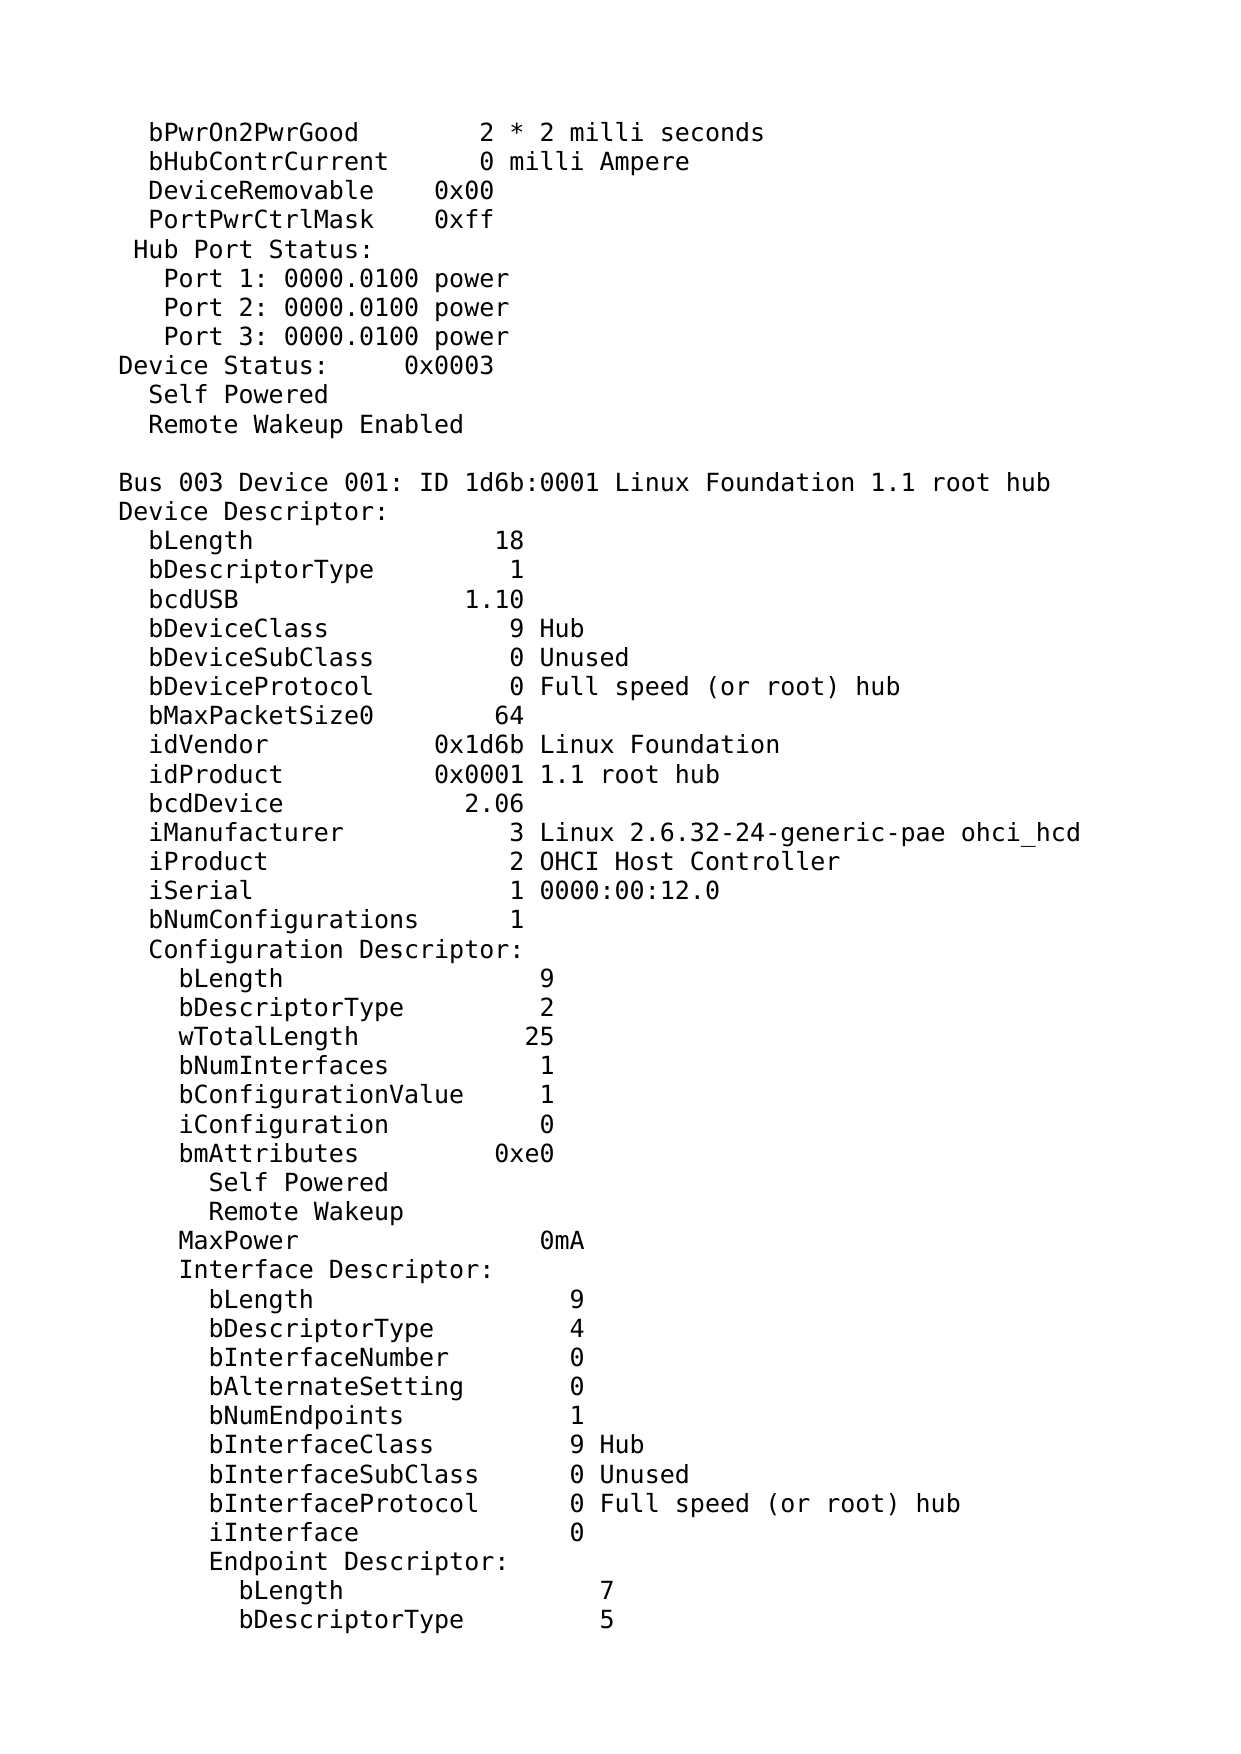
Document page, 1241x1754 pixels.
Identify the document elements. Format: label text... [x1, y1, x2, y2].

text bPwrOn2PwrGood 2 * 2 milli seconds bHubContrCurrent 0 milli Ampere DeviceRemovable 0x00 PortPwrCtrlMask 0xff Hub Port Status: Port 1: 0000.0100 power Port 2: 0000.0100 power Port 3: 0000.0100 power Device Status: 0x0003 Self Powered Remote Wakeup Enabled Bus 003 Device 001: ID 1d6b:0001 Linux Foundation 1.1 root hub Device Descriptor: bLength 18 bDescriptorType 1 bcdUSB 1.10 bDeviceClass 9 Hub bDeviceSubClass 0 Unused bDeviceProtocol 0 Full speed (or root) hub bMaxPacketSize0 64 idVendor 0x1d6b Linux Foundation idProduct 0x0001 1.1 root hub bcdDevice 2.06 iManufacturer 3 Linux 2.6.32-24-generic-pae ohci_hcd iProduct 2 OHCI Host Controller iSerial 1 0000:00:12.0 bNumConfigurations 1 Configuration Descriptor: bLength 9 bDescriptorType 2 wTotalLength 25 bNumInterfaces 1 bConfigurationValue 1 iConfiguration 0 bmAttributes 0xe0 Self Powered Remote Wakeup MaxPower 0mA Interface Descriptor: bLength 9 bDescriptorType 4 bInterfaceNumber 0 bAlternateSetting 0 bNumEndpoints 1 bInterfaceClass 9 Hub bInterfaceSubClass 0 Unused bInterfaceProtocol 0 Full speed (or root) hub iInterface 0 Endpoint Descriptor: bLength 7 bDescriptorType 5 [118, 118, 1122, 1635]
